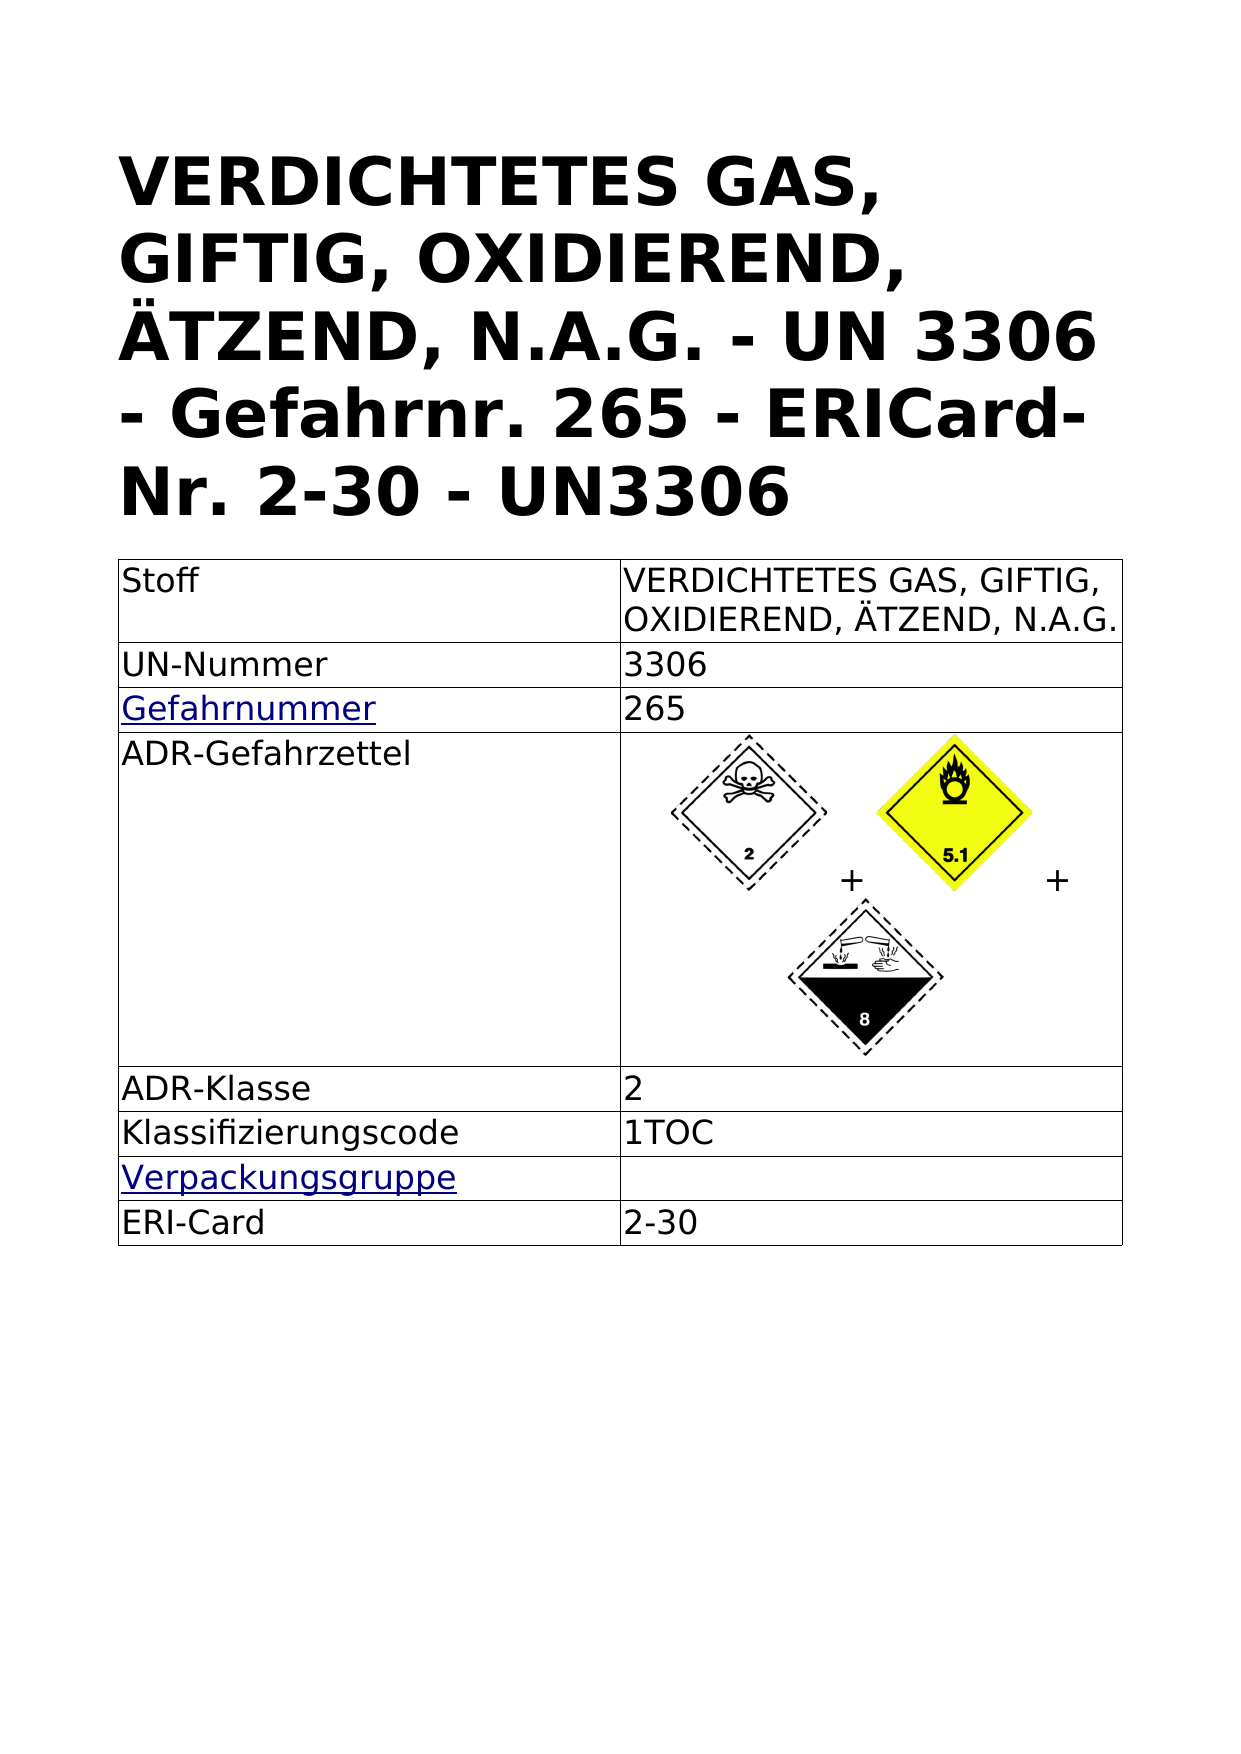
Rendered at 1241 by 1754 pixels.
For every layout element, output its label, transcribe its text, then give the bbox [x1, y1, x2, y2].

picture [671, 734, 828, 891]
table_cell + + [621, 733, 1122, 1066]
table_cell Verpackungsgruppe [119, 1157, 620, 1200]
table_cell 3306 [621, 643, 1122, 687]
table_cell ERI-Card [119, 1201, 620, 1245]
table_cell 2-30 [621, 1201, 1122, 1245]
table_cell Klassifizierungscode [119, 1112, 620, 1156]
table_cell Gefahrnummer [119, 688, 620, 732]
table_cell [621, 1157, 1122, 1200]
table_cell 1TOC [621, 1112, 1122, 1156]
subtitle VERDICHTETES GAS, GIFTIG, OXIDIEREND, ÄTZEND, N.A.G. - UN 3306 - Gefahrnr. 265 - ERICard-Nr. 2-30 - UN3306 [118, 143, 1122, 531]
table_header Stoff [119, 560, 620, 642]
picture [876, 734, 1033, 891]
table_cell ADR-Klasse [119, 1067, 620, 1111]
table_cell UN-Nummer [119, 643, 620, 687]
picture [787, 898, 944, 1056]
table_cell 265 [621, 688, 1122, 732]
table_header VERDICHTETES GAS, GIFTIG, OXIDIEREND, ÄTZEND, N.A.G. [621, 560, 1122, 642]
table_cell ADR-Gefahrzettel [119, 733, 620, 1066]
table_cell 2 [621, 1067, 1122, 1111]
